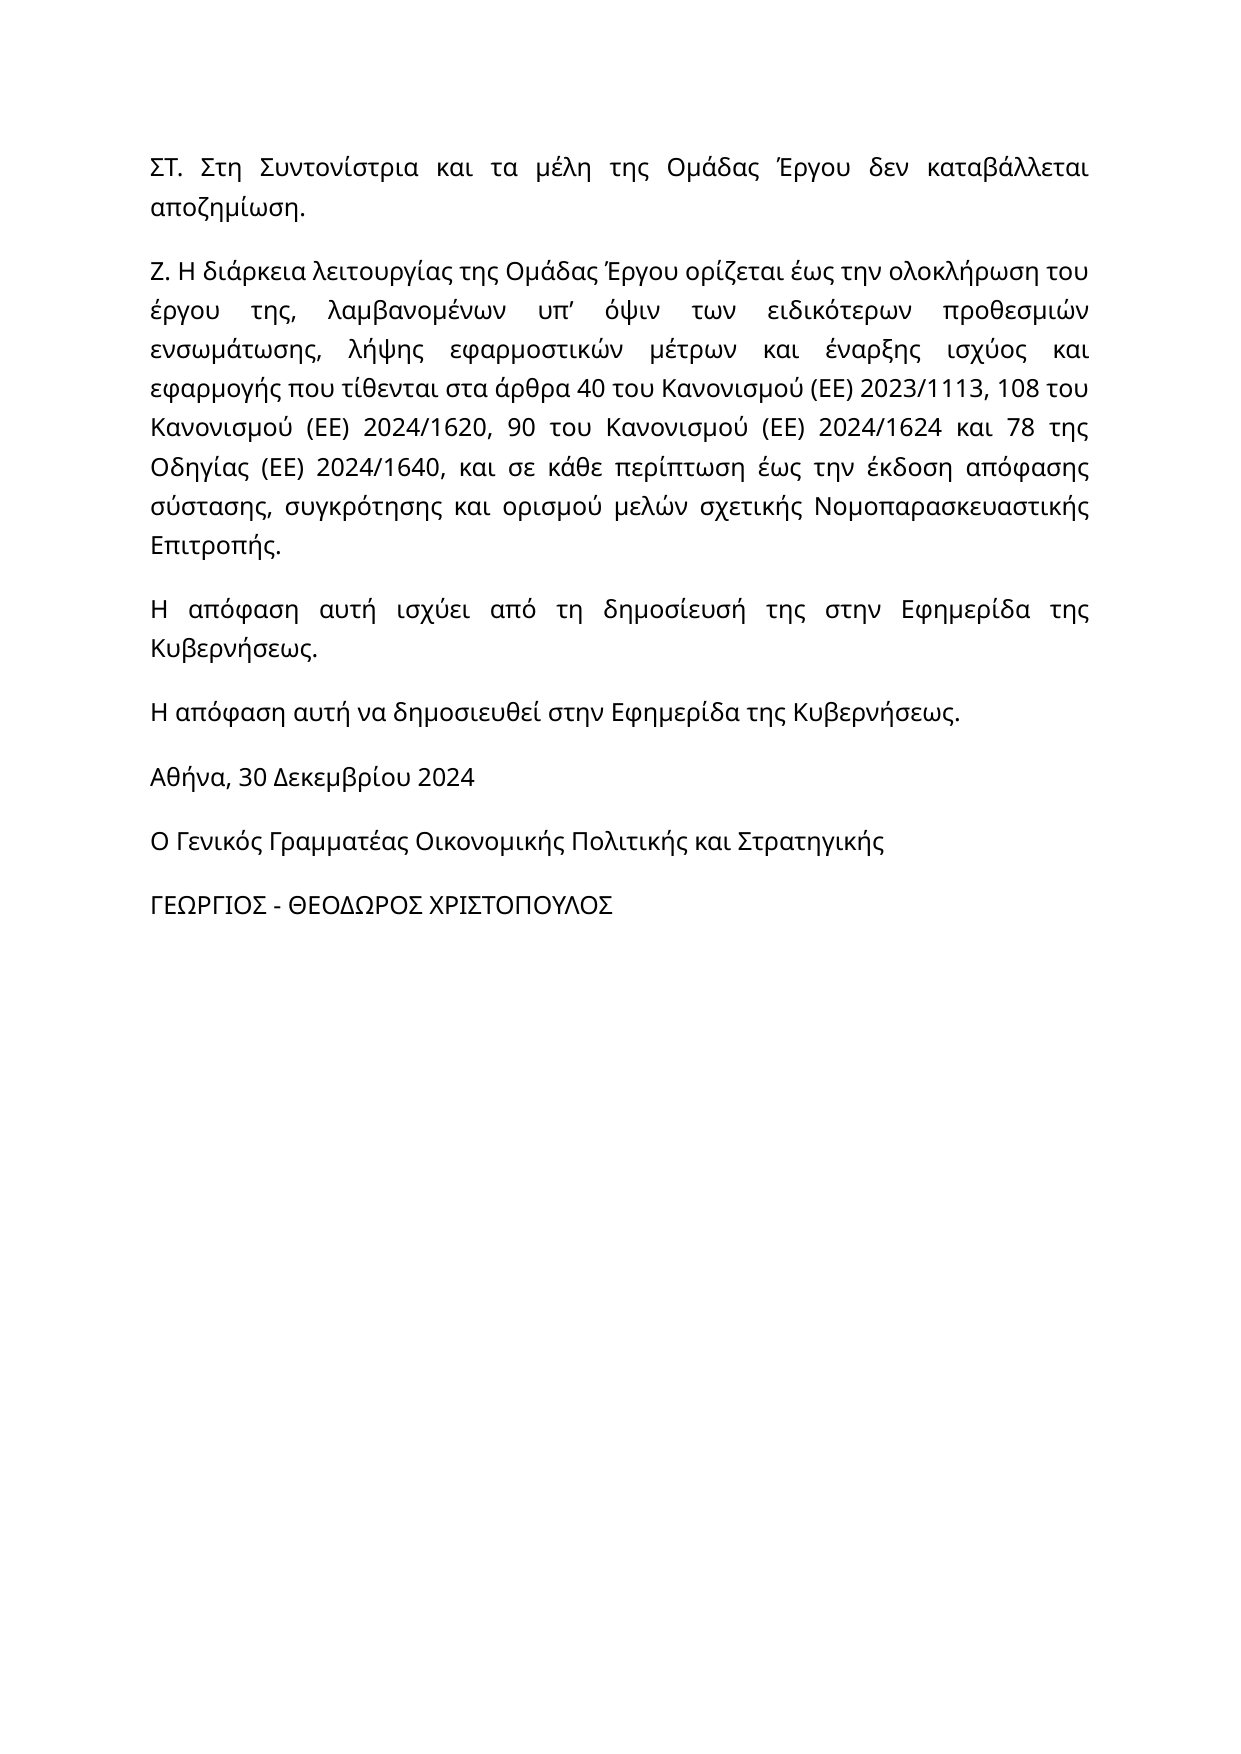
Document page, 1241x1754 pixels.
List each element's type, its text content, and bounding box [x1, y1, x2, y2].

text Αθήνα, 30 Δεκεμβρίου 2024 [150, 759, 1090, 793]
text Ζ. Η διάρκεια λειτουργίας της Ομάδας Έργου ορίζεται έως την ολοκλήρωση του έργου της, λαμβανομένων υπ’ όψιν των ειδικότερων προθεσμιών ενσωμάτωσης, λήψης εφαρμοστικών μέτρων και έναρξης ισχύος και εφαρμογής που τίθενται στα άρθρα 40 του Κανονισμού (ΕΕ) 2023/1113, 108 του Κανονισμού (ΕΕ) 2024/1620, 90 του Κανονισμού (ΕΕ) 2024/1624 και 78 της Οδηγίας (ΕΕ) 2024/1640, και σε κάθε περίπτωση έως την έκδοση απόφασης σύστασης, συγκρότησης και ορισμού μελών σχετικής Νομοπαρασκευαστικής Επιτροπής. [150, 253, 1090, 562]
text Η απόφαση αυτή να δημοσιευθεί στην Εφημερίδα της Κυβερνήσεως. [150, 695, 1090, 729]
text Η απόφαση αυτή ισχύει από τη δημοσίευσή της στην Εφημερίδα της Κυβερνήσεως. [150, 592, 1090, 665]
text Ο Γενικός Γραμματέας Οικονομικής Πολιτικής και Στρατηγικής [150, 823, 1090, 857]
text ΣΤ. Στη Συντονίστρια και τα μέλη της Ομάδας Έργου δεν καταβάλλεται αποζημίωση. [150, 150, 1090, 223]
text ΓΕΩΡΓΙΟΣ - ΘΕΟΔΩΡΟΣ ΧΡΙΣΤΟΠΟΥΛΟΣ [150, 887, 1090, 922]
